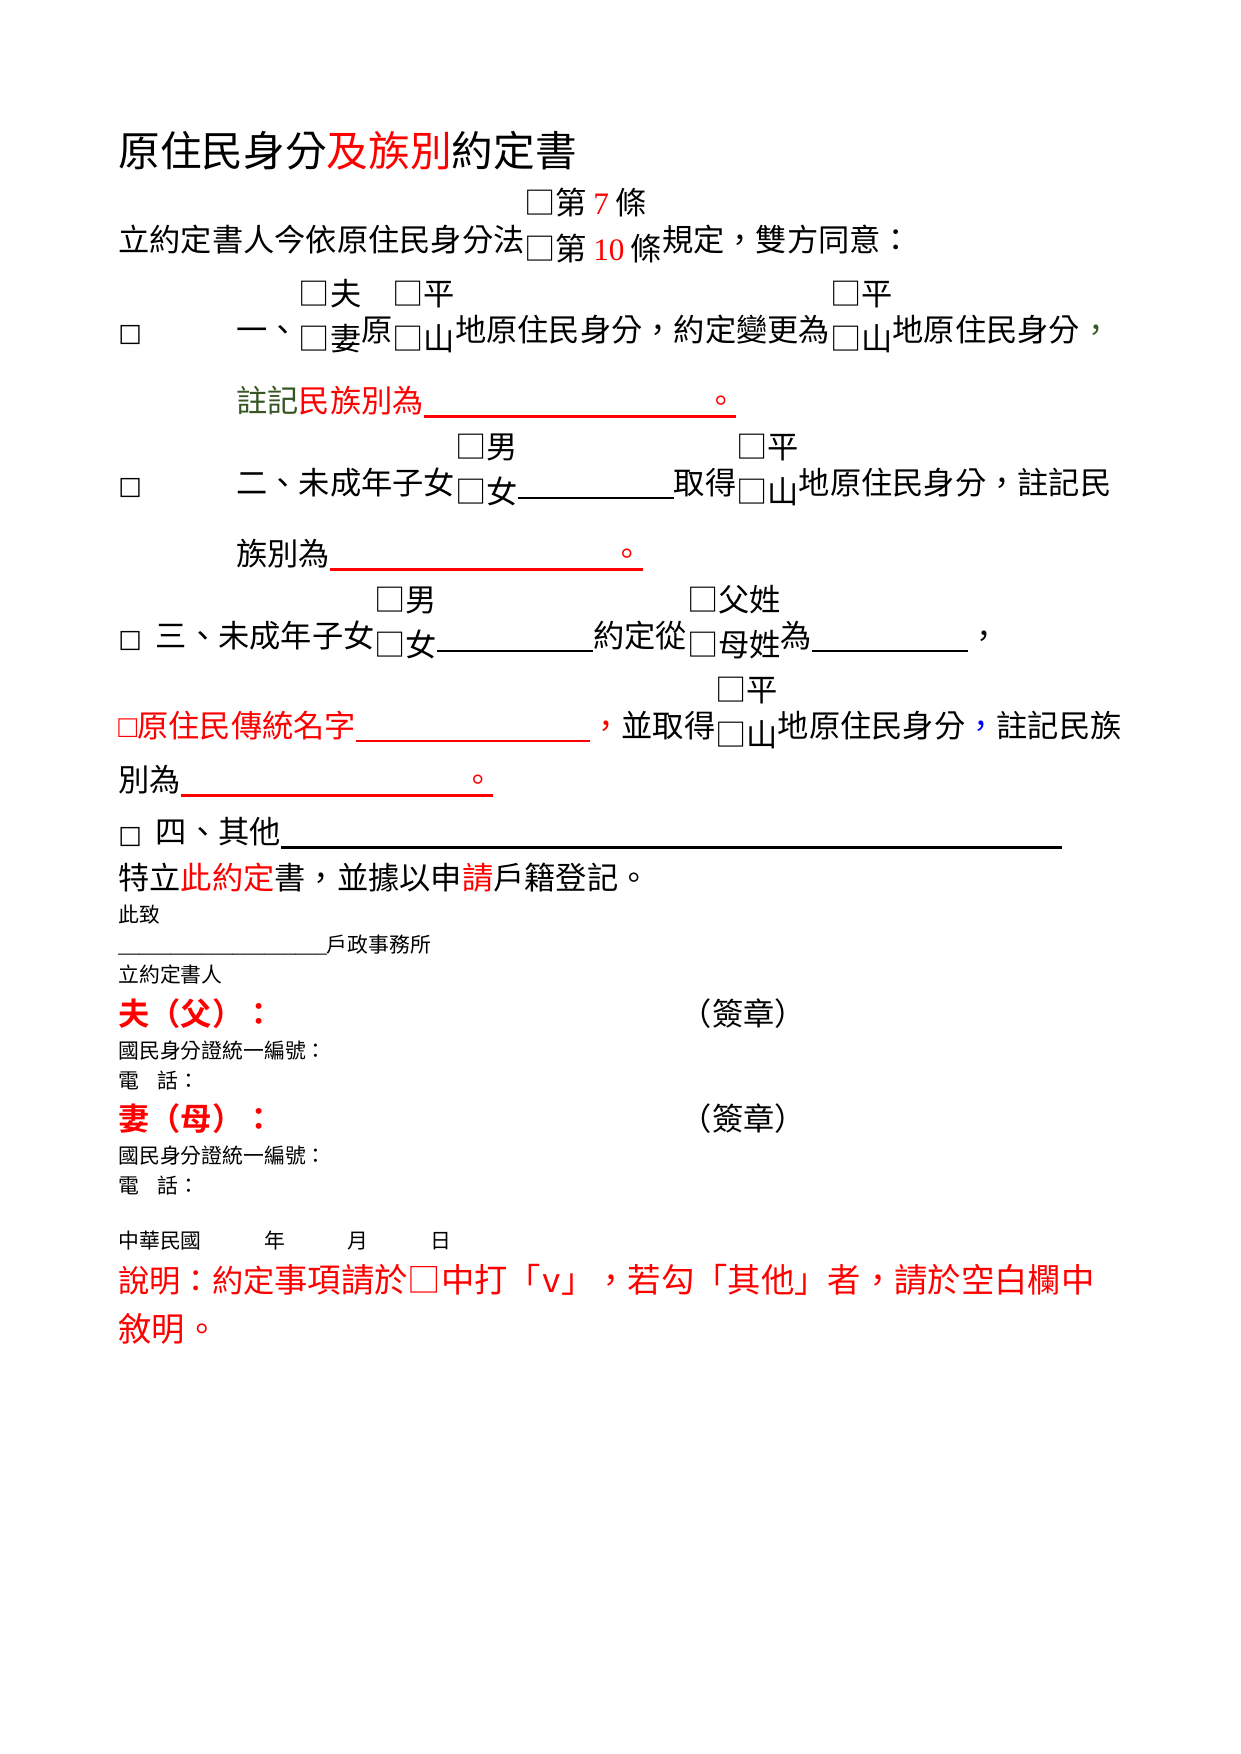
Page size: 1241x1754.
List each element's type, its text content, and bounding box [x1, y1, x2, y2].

text 夫（父）： （簽章） [118, 989, 1122, 1034]
list 三、未成年子女□男□女 約定從□父姓□母姓為 ， [118, 575, 1122, 665]
text 電 話： [118, 1170, 1122, 1200]
text 立約定書人今依原住民身分法□第7條□第10條規定，雙方同意： [118, 178, 1122, 269]
list 一、□夫□妻原□平□山地原住民身分，約定變更為□平□山地原住民身分，註記民族別為 。 [118, 269, 1122, 422]
text 立約定書人 [118, 958, 1122, 989]
text 中華民國 年 月 日 [118, 1224, 1122, 1254]
list 二、未成年子女□男□女 取得□平□山地原住民身分，註記民族別為 。 [118, 422, 1122, 575]
text 說明：約定事項請於□中打「v」，若勾「其他」者，請於空白欄中敘明。 [118, 1254, 1122, 1351]
text □原住民傳統名字 ，並取得□平□山地原住民身分，註記民族別為 。 [118, 665, 1122, 801]
text 特立此約定書，並據以申請戶籍登記。 [118, 853, 1122, 898]
text 此致 [118, 898, 1122, 928]
text 國民身分證統一編號： [118, 1139, 1122, 1170]
text ____________________戶政事務所 [118, 928, 1122, 958]
text 原住民身分及族別約定書 [118, 118, 1122, 178]
text 妻（母）： （簽章） [118, 1094, 1122, 1139]
text 國民身分證統一編號： [118, 1034, 1122, 1064]
text 電 話： [118, 1064, 1122, 1094]
list 四、其他 [118, 801, 1122, 853]
